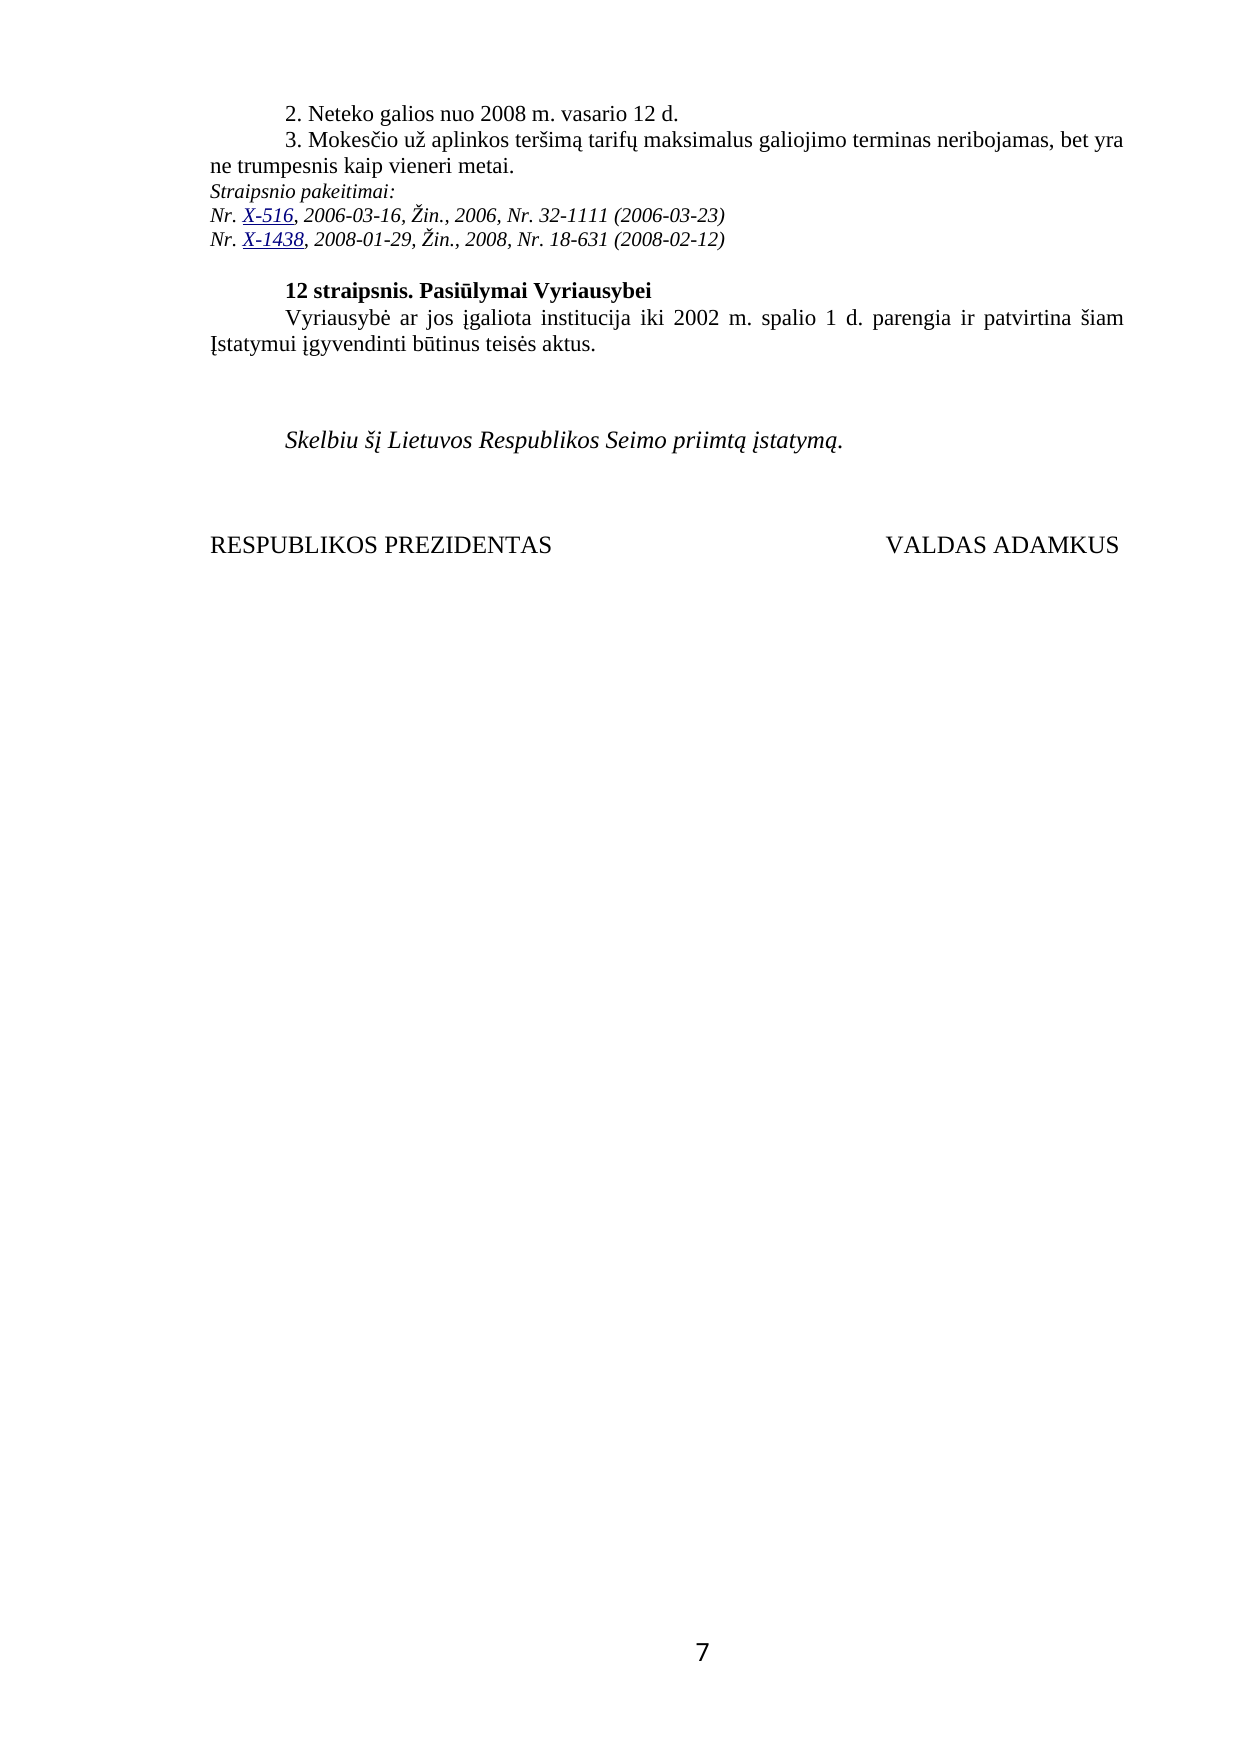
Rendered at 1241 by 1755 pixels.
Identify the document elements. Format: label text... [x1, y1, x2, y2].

text Nr. X-516, 2006-03-16, Žin., 2006, Nr. 32-1111 (2006-03-23) [210, 203, 1120, 227]
text Straipsnio pakeitimai: [210, 179, 1120, 203]
text 12 straipsnis. Pasiūlymai Vyriausybei [210, 277, 1126, 304]
text Skelbiu šį Lietuvos Respublikos Seimo priimtą įstatymą. [210, 425, 1126, 453]
text Nr. X-1438, 2008-01-29, Žin., 2008, Nr. 18-631 (2008-02-12) [210, 227, 1120, 251]
text 3. Mokesčio už aplinkos teršimą tarifų maksimalus galiojimo terminas neribojamas, bet yra ne trumpesnis kaip vieneri metai. [210, 126, 1126, 179]
text RESPUBLIKOS PREZIDENTAS VALDAS ADAMKUS [210, 530, 1126, 559]
text Vyriausybė ar jos įgaliota institucija iki 2002 m. spalio 1 d. parengia ir patvirtina šiam Įstatymui įgyvendinti būtinus teisės aktus. [210, 304, 1126, 357]
text 2. Neteko galios nuo 2008 m. vasario 12 d. [210, 100, 1126, 126]
